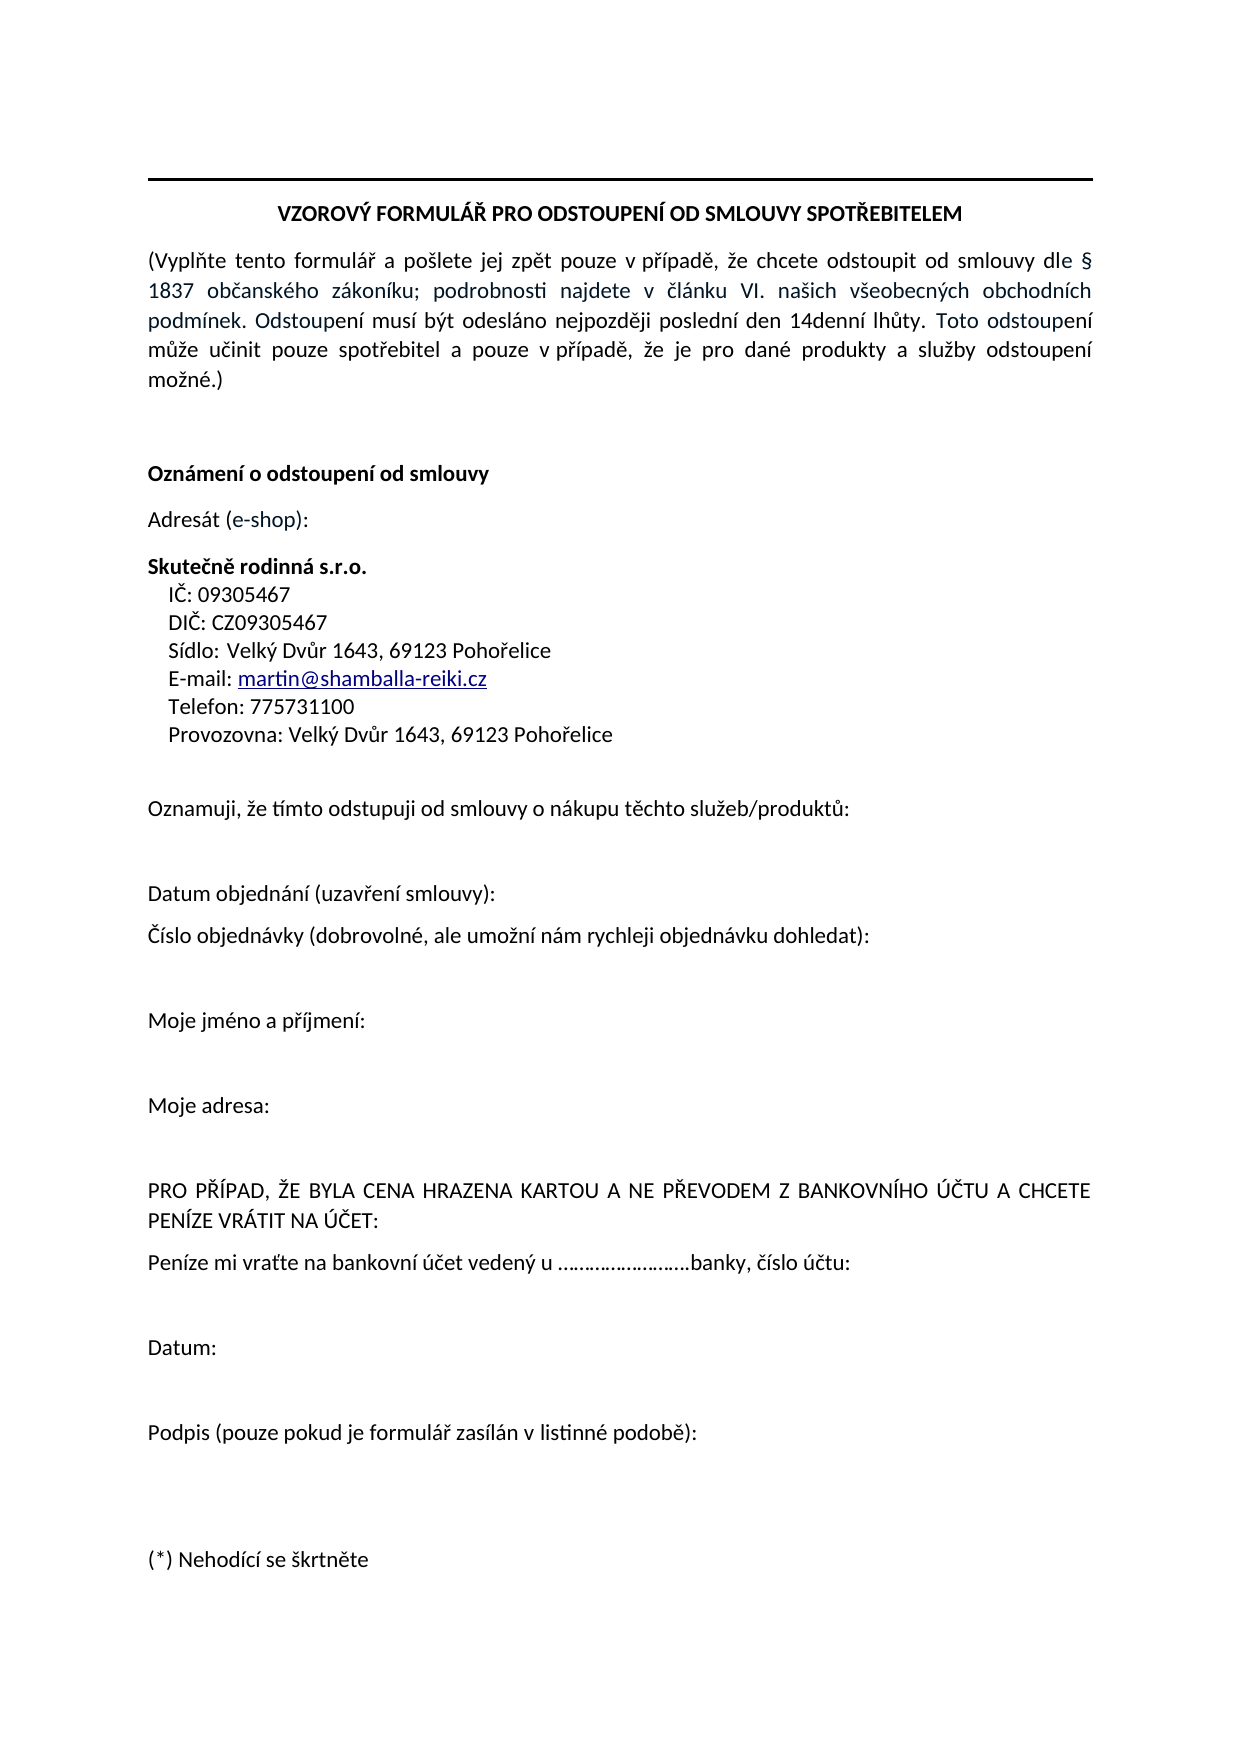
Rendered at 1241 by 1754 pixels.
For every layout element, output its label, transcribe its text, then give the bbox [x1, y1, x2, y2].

text Skutečně rodinná s.r.o. [148, 552, 1093, 580]
text Sídlo: Velký Dvůr 1643, 69123 Pohořelice [148, 636, 1093, 664]
text Peníze mi vraťte na bankovní účet vedený u …………………….banky, číslo účtu: [148, 1248, 1093, 1276]
text (Vyplňte tento formulář a pošlete jej zpět pouze v případě, že chcete odstoupit od smlouvy dle § 1837 občanského zákoníku; podrobnosti najdete v článku VI. našich všeobecných obchodních podmínek. Odstoupení musí být odesláno nejpozději poslední den 14denní lhůty. Toto odstoupení může učinit pouze spotřebitel a pouze v případě, že je pro dané produkty a služby odstoupení možné.) [148, 246, 1093, 393]
text Moje adresa: [148, 1091, 1093, 1119]
text Číslo objednávky (dobrovolné, ale umožní nám rychleji objednávku dohledat): [148, 922, 1093, 950]
text VZOROVÝ FORMULÁŘ PRO ODSTOUPENÍ OD SMLOUVY SPOTŘEBITELEM [148, 199, 1093, 227]
text Datum: [148, 1333, 1093, 1361]
text IČ: 09305467 [148, 580, 1093, 608]
text Oznámení o odstoupení od smlouvy [148, 459, 1093, 487]
text (*) Nehodící se škrtněte [148, 1545, 1093, 1573]
text Moje jméno a příjmení: [148, 1006, 1093, 1034]
text Provozovna: Velký Dvůr 1643, 69123 Pohořelice [148, 720, 1093, 748]
text E-mail: martin@shamballa-reiki.cz [148, 664, 1093, 692]
text Oznamuji, že tímto odstupuji od smlouvy o nákupu těchto služeb/produktů: [148, 794, 1093, 822]
text DIČ: CZ09305467 [148, 608, 1093, 636]
text Podpis (pouze pokud je formulář zasílán v listinné podobě): [148, 1418, 1093, 1446]
text Telefon: 775731100 [148, 692, 1093, 720]
text Adresát (e-shop): [148, 505, 1093, 533]
text PRO PŘÍPAD, ŽE BYLA CENA HRAZENA KARTOU A NE PŘEVODEM Z BANKOVNÍHO ÚČTU A CHCETE PENÍZE VRÁTIT NA ÚČET: [148, 1176, 1093, 1234]
text Datum objednání (uzavření smlouvy): [148, 879, 1093, 907]
